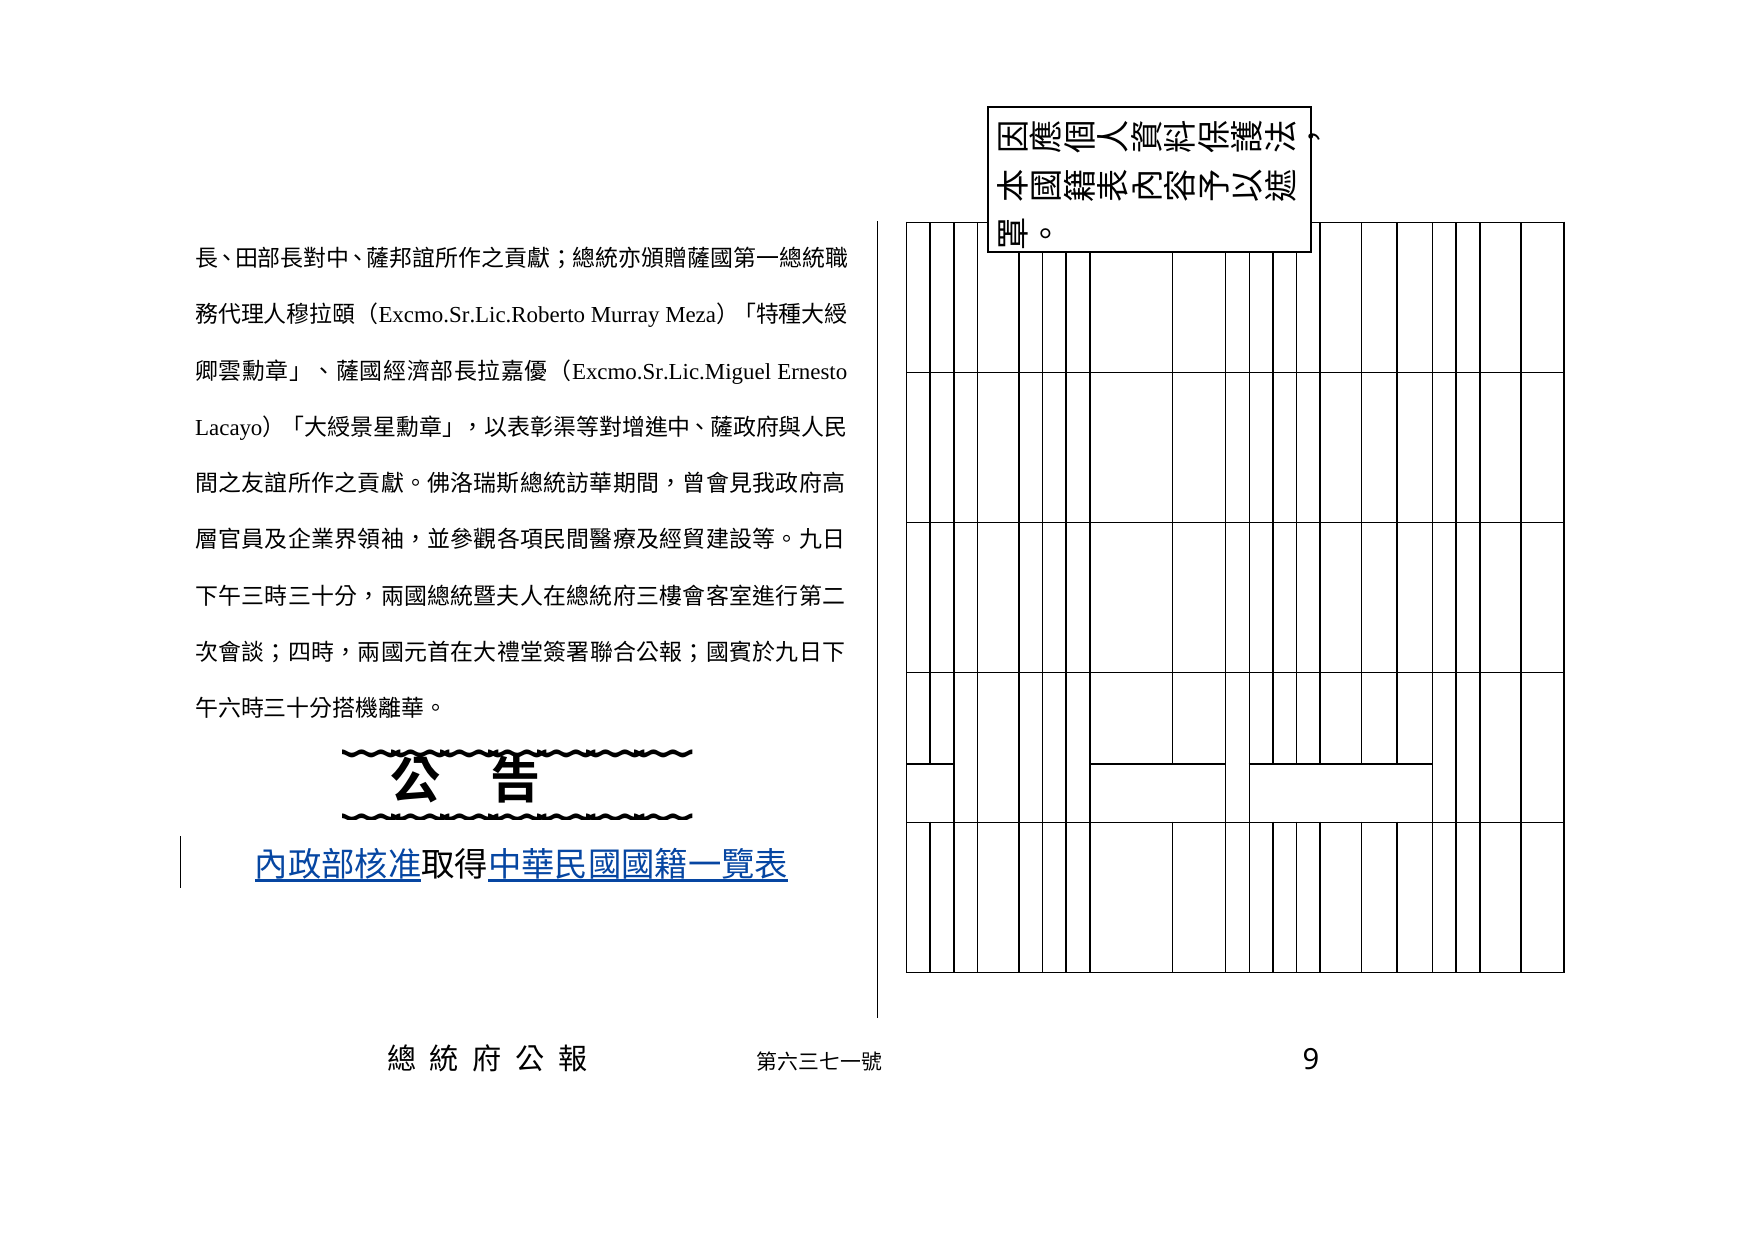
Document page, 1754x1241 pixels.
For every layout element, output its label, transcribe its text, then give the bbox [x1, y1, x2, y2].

table_cell [1020, 373, 1042, 522]
table_header [1297, 223, 1319, 372]
table_cell [1226, 523, 1249, 672]
table_header [1433, 223, 1455, 372]
text 薩爾瓦多共和國總統佛洛瑞斯閣下（Excmo.Sr.Lic.Francisco Guillermo Flores Perez）暨夫人等一行二十五人，應我政府邀請於八十九年十二月六日晚間九時五十分抵華訪問。總統暨夫人於十二月七日上午十時親率政府高級文武官員、駐華外交使節團，在台北市中正紀念公園藝文廣場以隆重軍禮歡迎；十時四十分，兩國總統暨夫人在總統府二樓國家安全會議會議室舉行第一次會談，雙方就國際情勢及兩國共同關切事項交換意見，佛洛瑞斯總統對中華民國近年來在政治民主化及經濟發展等方面之卓越成就，深表推崇，並重申支持中華民國參與國際組織之堅定立場；下午七時，總統暨夫人在總統府三樓大禮堂設國宴款待國賓等一行，我政府官員及駐華外交使節團等七十餘人作陪。席間，佛洛瑞斯總統致贈陳總統該國最高之「荷西．馬第亞斯．雷爾卡多金質大十字國家勳章」並頒贈行政院院長張俊雄、外交部部長田弘茂「荷西．馬第亞斯．雷爾卡多銀質大十字國家勳章」，以感謝陳總統、張院長、田部長對中、薩邦誼所作之貢獻；總統亦頒贈薩國第一總統職務代理人穆拉頤（Excmo.Sr.Lic.Roberto Murray Meza）「特種大綬卿雲勳章」、薩國經濟部長拉嘉優（Excmo.Sr.Lic.Miguel Ernesto Lacayo）「大綬景星勳章」，以表彰渠等對增進中、薩政府與人民間之友誼所作之貢獻。佛洛瑞斯總統訪華期間，曾會見我政府高層官員及企業界領袖，並參觀各項民間醫療及經貿建設等。九日下午三時三十分，兩國總統暨夫人在總統府三樓會客室進行第二次會談；四時，兩國元首在大禮堂簽署聯合公報；國賓於九日下午六時三十分搭機離華。 [195, 222, 847, 728]
table_cell [1067, 673, 1089, 822]
table_cell [955, 823, 977, 972]
table_cell [1433, 523, 1455, 672]
table_header [1043, 253, 1065, 372]
table_cell [1043, 823, 1065, 972]
table_cell [1321, 373, 1361, 522]
table_cell [1067, 523, 1089, 672]
table_cell [1067, 823, 1089, 972]
table_cell [1250, 373, 1272, 522]
text 內政部核准取得中華民國國籍一覽表 [195, 836, 847, 888]
table_cell [192, 753, 340, 805]
table_cell [1481, 823, 1520, 972]
table_header [1398, 223, 1432, 372]
table_cell [1481, 523, 1520, 672]
table_cell [1362, 673, 1396, 763]
table_cell [1043, 673, 1065, 822]
table_cell [1173, 823, 1225, 972]
table_cell [1457, 823, 1479, 972]
table_header [1274, 253, 1296, 372]
table_cell [1321, 523, 1361, 672]
table_cell [1020, 523, 1042, 672]
table_header [1481, 223, 1520, 372]
table_cell [1398, 673, 1432, 763]
table_header [955, 223, 977, 372]
table_cell [955, 373, 977, 522]
table_cell [1362, 523, 1396, 672]
table_cell [931, 823, 953, 972]
table_cell [955, 673, 977, 822]
table_cell [1043, 523, 1065, 672]
table_header [1250, 253, 1272, 372]
table_cell [1274, 823, 1296, 972]
table_cell [978, 523, 1018, 672]
table_cell [1091, 823, 1172, 972]
table_cell [907, 765, 953, 822]
table_cell [1274, 523, 1296, 672]
table_cell [1250, 765, 1432, 822]
table_cell [1433, 823, 1455, 972]
table_cell [931, 373, 953, 522]
table_header [1091, 253, 1172, 372]
table_cell [1297, 673, 1319, 763]
table_cell [1362, 823, 1396, 972]
table_header [1522, 223, 1563, 372]
table_cell [1250, 673, 1272, 763]
table_header [1321, 223, 1361, 372]
table_cell [931, 673, 953, 763]
table_cell [1457, 373, 1479, 522]
table_cell [1522, 373, 1563, 522]
table_cell [1398, 823, 1432, 972]
table_header [1362, 223, 1396, 372]
table_cell [1091, 765, 1225, 822]
table_cell [931, 523, 953, 672]
table_cell [1481, 373, 1520, 522]
table_cell [907, 373, 929, 522]
table_cell ﹏﹏﹏﹏﹏﹏﹏ [340, 805, 852, 824]
table_header [1173, 253, 1225, 372]
table_cell [1433, 373, 1455, 522]
table_cell [1091, 673, 1172, 763]
table_cell [1173, 373, 1225, 522]
table_cell [1297, 823, 1319, 972]
table_cell [1522, 673, 1563, 822]
table_header [1226, 253, 1249, 372]
table_cell [907, 823, 929, 972]
table_cell [1433, 673, 1455, 822]
table_cell [1321, 673, 1361, 763]
table_cell [1250, 523, 1272, 672]
table_cell [1250, 823, 1272, 972]
table_header [907, 223, 929, 372]
table_header [1067, 253, 1089, 372]
table_header [192, 728, 340, 753]
table_cell 公告 [340, 753, 852, 805]
table_cell [1091, 373, 1172, 522]
table_cell [907, 523, 929, 672]
table_cell [1226, 823, 1249, 972]
table_cell [192, 805, 340, 824]
table_cell [955, 523, 977, 672]
table_cell [1226, 373, 1249, 522]
table_cell [1522, 823, 1563, 972]
table_cell [1091, 523, 1172, 672]
table_cell [1274, 673, 1296, 763]
table_cell [1481, 673, 1520, 822]
table_cell [1457, 523, 1479, 672]
table_cell [1067, 373, 1089, 522]
table_cell [1020, 823, 1042, 972]
table_cell [1043, 373, 1065, 522]
table_cell [978, 373, 1018, 522]
table_cell [1398, 373, 1432, 522]
table_header [1020, 253, 1042, 372]
table_cell [1274, 373, 1296, 522]
table_cell [907, 673, 929, 763]
table_header [978, 223, 1018, 372]
table_cell [1173, 523, 1225, 672]
table_header [931, 223, 953, 372]
table_cell [1362, 373, 1396, 522]
table_cell [1226, 673, 1249, 822]
table_cell [1173, 673, 1225, 763]
table_cell [978, 823, 1018, 972]
table_cell [1297, 373, 1319, 522]
table_cell [1398, 523, 1432, 672]
table_header [1457, 223, 1479, 372]
table_header ﹏﹏﹏﹏﹏﹏﹏ [340, 728, 852, 753]
table_cell [1020, 673, 1042, 822]
table_cell [1457, 673, 1479, 822]
table_cell [1321, 823, 1361, 972]
table_cell [1522, 523, 1563, 672]
table_cell [1297, 523, 1319, 672]
table_cell [978, 673, 1018, 822]
